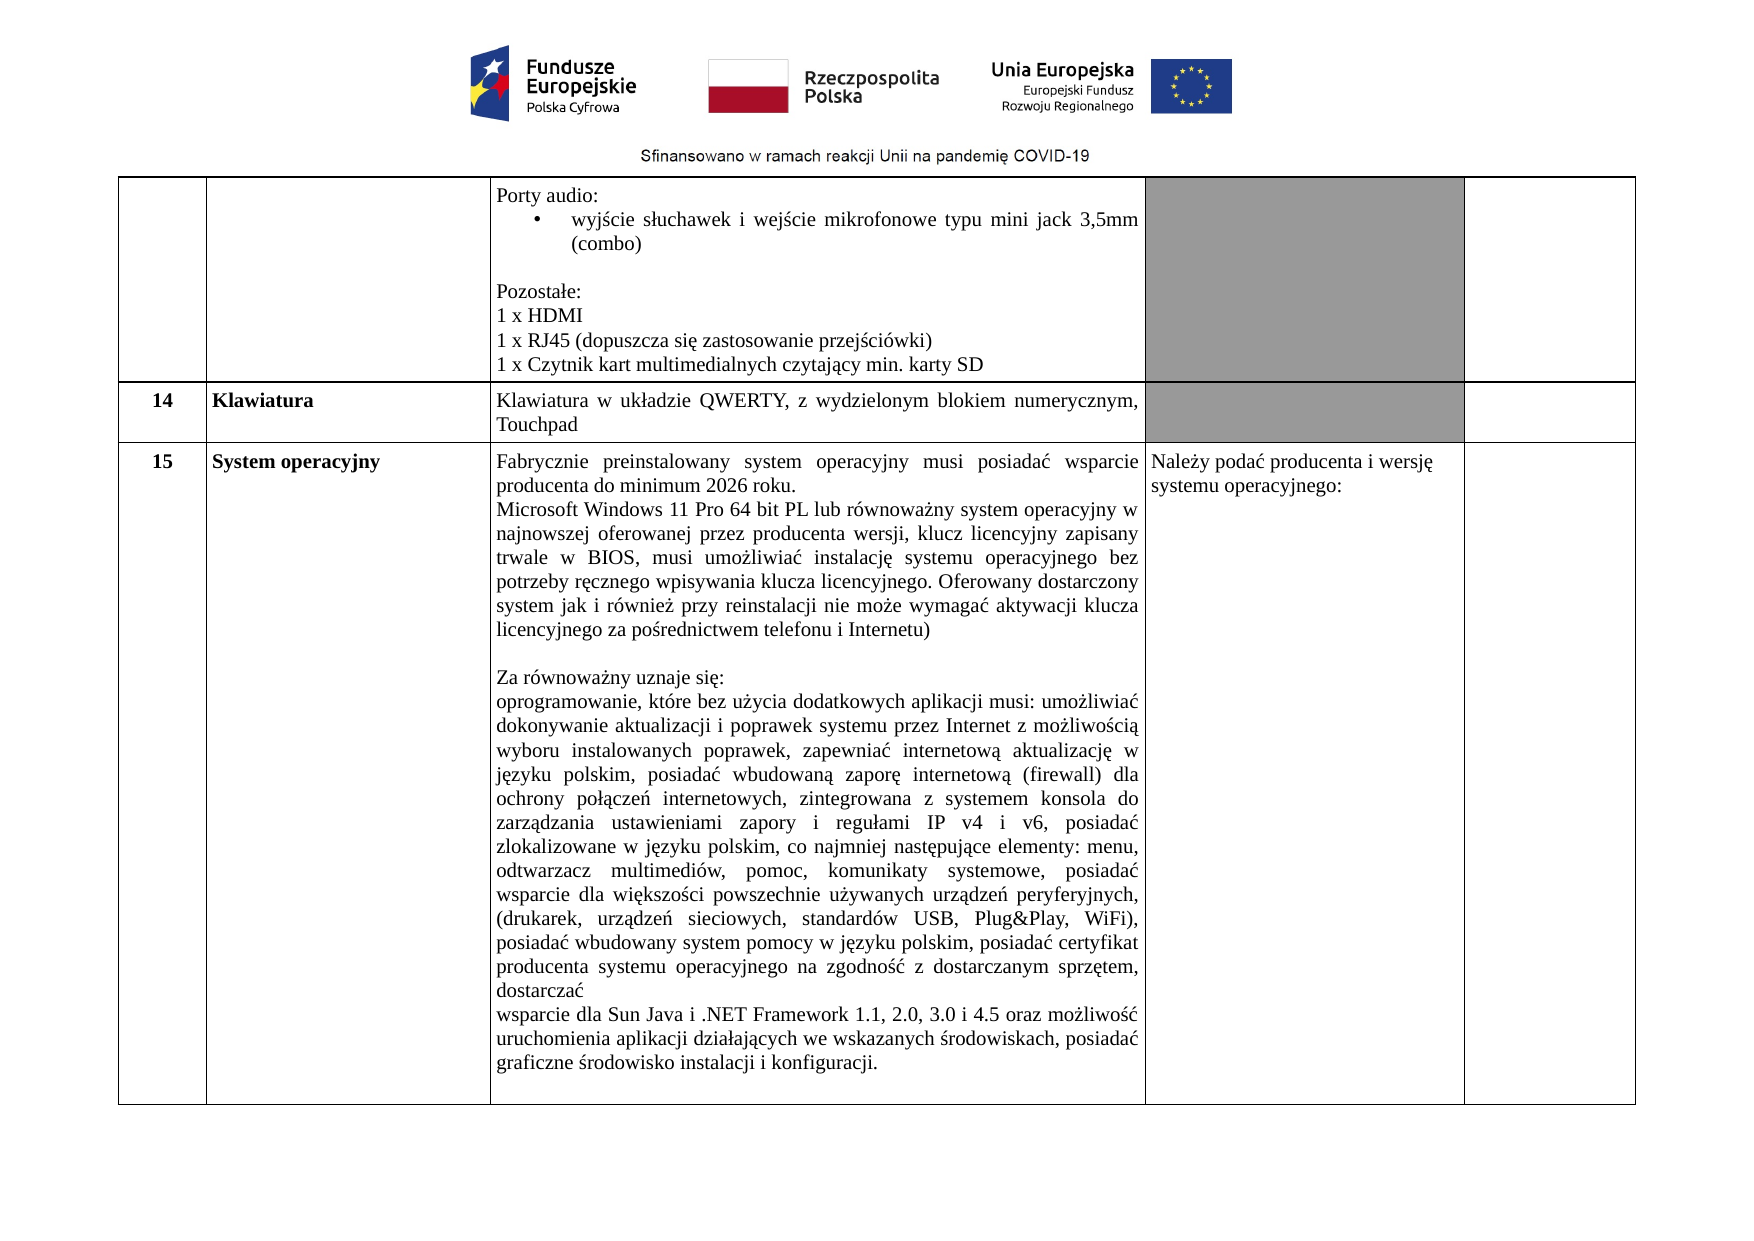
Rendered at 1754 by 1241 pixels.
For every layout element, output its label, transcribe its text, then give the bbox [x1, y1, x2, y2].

table_cell [1146, 383, 1464, 442]
table_cell [1465, 178, 1635, 381]
table_cell 14 [119, 383, 206, 442]
table_cell Należy podać producenta i wersję systemu operacyjnego: [1146, 443, 1464, 1104]
table_cell [1146, 178, 1464, 381]
table_cell Klawiatura w układzie QWERTY, z wydzielonym blokiem numerycznym, Touchpad [491, 383, 1145, 442]
picture [453, 35, 1250, 174]
table_cell System operacyjny [207, 443, 490, 1104]
table_cell Fabrycznie preinstalowany system operacyjny musi posiadać wsparcie producenta do minimum 2026 roku. Microsoft Windows 11 Pro 64 bit PL lub równoważny system operacyjny w najnowszej oferowanej przez producenta wersji, klucz licencyjny zapisany trwale w BIOS, musi umożliwiać instalację systemu operacyjnego bez potrzeby ręcznego wpisywania klucza licencyjnego. Oferowany dostarczony system jak i również przy reinstalacji nie może wymagać aktywacji klucza licencyjnego za pośrednictwem telefonu i Internetu) Za równoważny uznaje się: oprogramowanie, które bez użycia dodatkowych aplikacji musi: umożliwiać dokonywanie aktualizacji i poprawek systemu przez Internet z możliwością wyboru instalowanych poprawek, zapewniać internetową aktualizację w języku polskim, posiadać wbudowaną zaporę internetową (firewall) dla ochrony połączeń internetowych, zintegrowana z systemem konsola do zarządzania ustawieniami zapory i regułami IP v4 i v6, posiadać zlokalizowane w języku polskim, co najmniej następujące elementy: menu, odtwarzacz multimediów, pomoc, komunikaty systemowe, posiadać wsparcie dla większości powszechnie używanych urządzeń peryferyjnych, (drukarek, urządzeń sieciowych, standardów USB, Plug&Play, WiFi), posiadać wbudowany system pomocy w języku polskim, posiadać certyfikat producenta systemu operacyjnego na zgodność z dostarczanym sprzętem, dostarczać wsparcie dla Sun Java i .NET Framework 1.1, 2.0, 3.0 i 4.5 oraz możliwość uruchomienia aplikacji działających we wskazanych środowiskach, posiadać graficzne środowisko instalacji i konfiguracji. [491, 443, 1145, 1104]
table_cell Klawiatura [207, 383, 490, 442]
table_cell 15 [119, 443, 206, 1104]
table_cell [1465, 383, 1635, 442]
table_cell [207, 178, 490, 381]
table_cell [1465, 443, 1635, 1104]
table_cell Porty USB: 3 x USB w tym min. 2 x USB 3.0, 1x USB 3.1 typ C, Wymagana ilość i rozmieszczenie (na zewnątrz obudowy komputera) portów USB nie może być osiągnięta w wyniku stosowania konwerterów, przejściówek itp. Porty audio: wyjście słuchawek i wejście mikrofonowe typu mini jack 3,5mm (combo) Pozostałe: 1 x HDMI 1 x RJ45 (dopuszcza się zastosowanie przejściówki) 1 x Czytnik kart multimedialnych czytający min. karty SD [491, 178, 1145, 381]
table_cell [119, 178, 206, 381]
